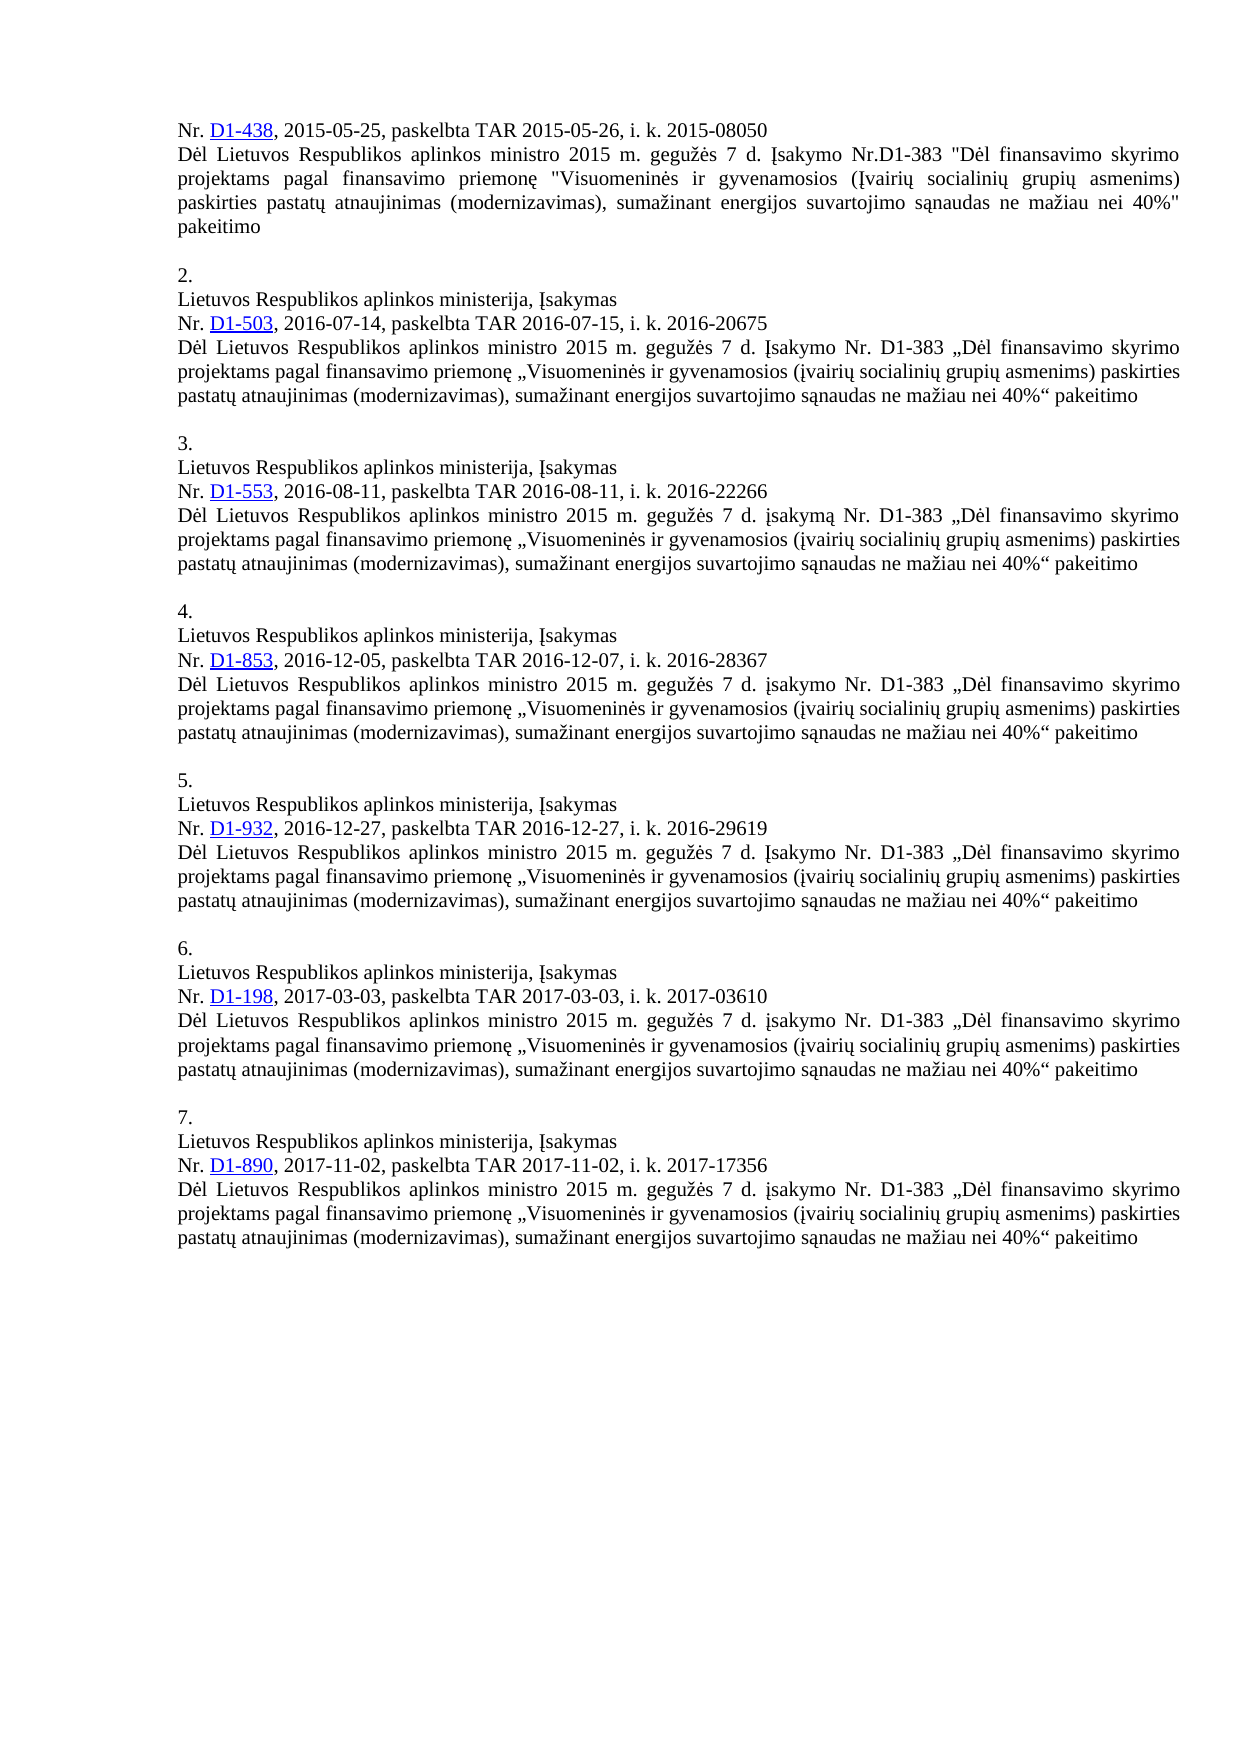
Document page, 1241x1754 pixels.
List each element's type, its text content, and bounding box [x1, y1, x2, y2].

text Nr. D1-890, 2017-11-02, paskelbta TAR 2017-11-02, i. k. 2017-17356 [177, 1153, 1181, 1177]
text Nr. D1-932, 2016-12-27, paskelbta TAR 2016-12-27, i. k. 2016-29619 [177, 816, 1181, 840]
text 2. [177, 262, 1181, 287]
text Lietuvos Respublikos aplinkos ministerija, Įsakymas [177, 623, 1181, 647]
text Nr. D1-438, 2015-05-25, paskelbta TAR 2015-05-26, i. k. 2015-08050 [177, 118, 1181, 142]
text Dėl Lietuvos Respublikos aplinkos ministro 2015 m. gegužės 7 d. įsakymą Nr. D1-383 „Dėl finansavimo skyrimo projektams pagal finansavimo priemonę „Visuomeninės ir gyvenamosios (įvairių socialinių grupių asmenims) paskirties pastatų atnaujinimas (modernizavimas), sumažinant energijos suvartojimo sąnaudas ne mažiau nei 40%“ pakeitimo [177, 503, 1181, 575]
text 6. [177, 936, 1181, 960]
text Lietuvos Respublikos aplinkos ministerija, Įsakymas [177, 455, 1181, 479]
text Nr. D1-553, 2016-08-11, paskelbta TAR 2016-08-11, i. k. 2016-22266 [177, 479, 1181, 503]
text Dėl Lietuvos Respublikos aplinkos ministro 2015 m. gegužės 7 d. Įsakymo Nr. D1-383 „Dėl finansavimo skyrimo projektams pagal finansavimo priemonę „Visuomeninės ir gyvenamosios (įvairių socialinių grupių asmenims) paskirties pastatų atnaujinimas (modernizavimas), sumažinant energijos suvartojimo sąnaudas ne mažiau nei 40%“ pakeitimo [177, 335, 1181, 407]
text 3. [177, 431, 1181, 455]
text Lietuvos Respublikos aplinkos ministerija, Įsakymas [177, 287, 1181, 311]
text Dėl Lietuvos Respublikos aplinkos ministro 2015 m. gegužės 7 d. Įsakymo Nr.D1-383 "Dėl finansavimo skyrimo projektams pagal finansavimo priemonę "Visuomeninės ir gyvenamosios (Įvairių socialinių grupių asmenims) paskirties pastatų atnaujinimas (modernizavimas), sumažinant energijos suvartojimo sąnaudas ne mažiau nei 40%" pakeitimo [177, 142, 1181, 238]
text 4. [177, 599, 1181, 623]
text Lietuvos Respublikos aplinkos ministerija, Įsakymas [177, 792, 1181, 816]
text Lietuvos Respublikos aplinkos ministerija, Įsakymas [177, 1129, 1181, 1153]
text Dėl Lietuvos Respublikos aplinkos ministro 2015 m. gegužės 7 d. įsakymo Nr. D1-383 „Dėl finansavimo skyrimo projektams pagal finansavimo priemonę „Visuomeninės ir gyvenamosios (įvairių socialinių grupių asmenims) paskirties pastatų atnaujinimas (modernizavimas), sumažinant energijos suvartojimo sąnaudas ne mažiau nei 40%“ pakeitimo [177, 672, 1181, 744]
text Dėl Lietuvos Respublikos aplinkos ministro 2015 m. gegužės 7 d. įsakymo Nr. D1-383 „Dėl finansavimo skyrimo projektams pagal finansavimo priemonę „Visuomeninės ir gyvenamosios (įvairių socialinių grupių asmenims) paskirties pastatų atnaujinimas (modernizavimas), sumažinant energijos suvartojimo sąnaudas ne mažiau nei 40%“ pakeitimo [177, 1177, 1181, 1249]
text 7. [177, 1105, 1181, 1129]
text Nr. D1-853, 2016-12-05, paskelbta TAR 2016-12-07, i. k. 2016-28367 [177, 647, 1181, 672]
text Dėl Lietuvos Respublikos aplinkos ministro 2015 m. gegužės 7 d. įsakymo Nr. D1-383 „Dėl finansavimo skyrimo projektams pagal finansavimo priemonę „Visuomeninės ir gyvenamosios (įvairių socialinių grupių asmenims) paskirties pastatų atnaujinimas (modernizavimas), sumažinant energijos suvartojimo sąnaudas ne mažiau nei 40%“ pakeitimo [177, 1008, 1181, 1081]
text Lietuvos Respublikos aplinkos ministerija, Įsakymas [177, 960, 1181, 984]
text Dėl Lietuvos Respublikos aplinkos ministro 2015 m. gegužės 7 d. Įsakymo Nr. D1-383 „Dėl finansavimo skyrimo projektams pagal finansavimo priemonę „Visuomeninės ir gyvenamosios (įvairių socialinių grupių asmenims) paskirties pastatų atnaujinimas (modernizavimas), sumažinant energijos suvartojimo sąnaudas ne mažiau nei 40%“ pakeitimo [177, 840, 1181, 912]
text Nr. D1-503, 2016-07-14, paskelbta TAR 2016-07-15, i. k. 2016-20675 [177, 311, 1181, 335]
text Nr. D1-198, 2017-03-03, paskelbta TAR 2017-03-03, i. k. 2017-03610 [177, 984, 1181, 1008]
text 5. [177, 768, 1181, 792]
